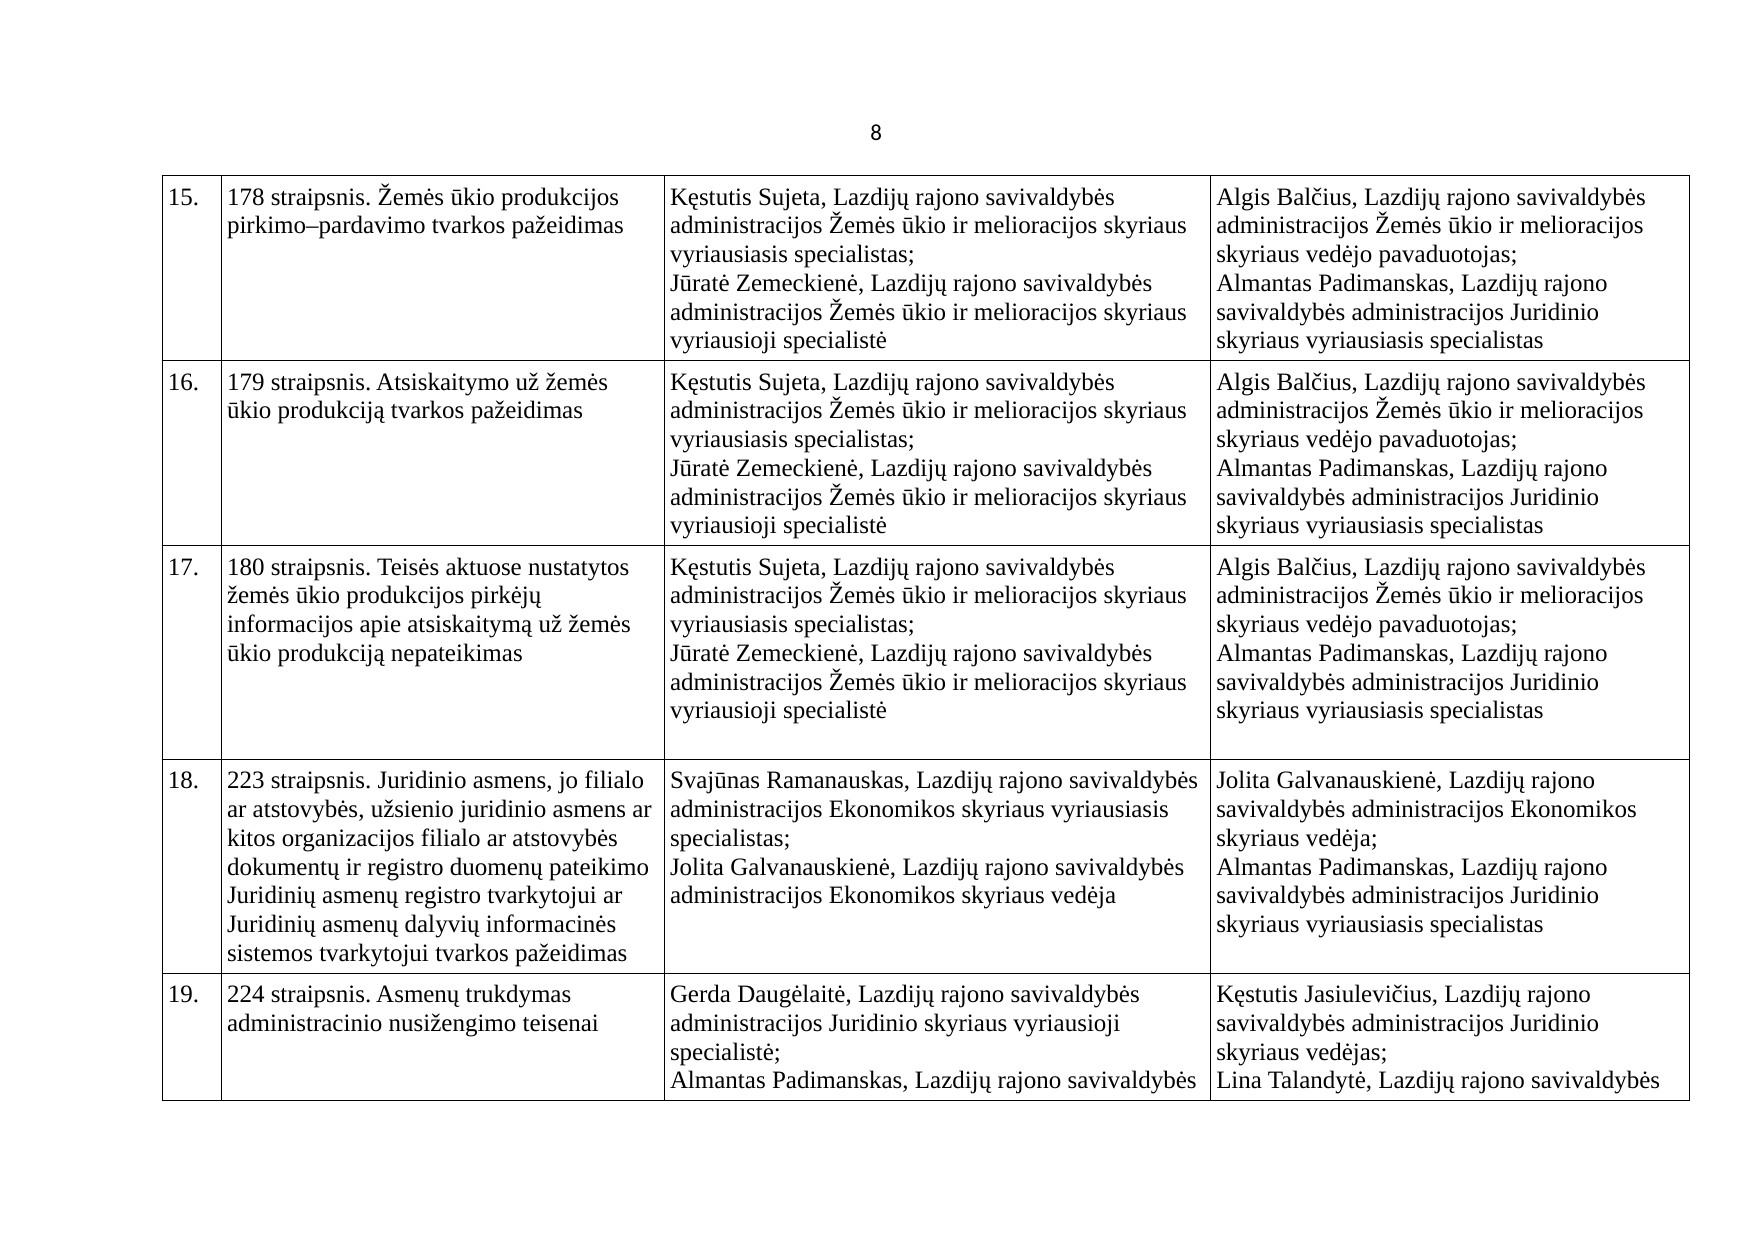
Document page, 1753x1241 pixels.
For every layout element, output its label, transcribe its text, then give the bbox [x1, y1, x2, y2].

table_cell Gerda Daugėlaitė, Lazdijų rajono savivaldybės administracijos Juridinio skyriaus vyriausioji specialistė; Almantas Padimanskas, Lazdijų rajono savivaldybės [665, 974, 1210, 1100]
table_cell Algis Balčius, Lazdijų rajono savivaldybės administracijos Žemės ūkio ir melioracijos skyriaus vedėjo pavaduotojas; Almantas Padimanskas, Lazdijų rajono savivaldybės administracijos Juridinio skyriaus vyriausiasis specialistas [1211, 361, 1689, 545]
table_cell Kęstutis Jasiulevičius, Lazdijų rajono savivaldybės administracijos Juridinio skyriaus vedėjas; Lina Talandytė, Lazdijų rajono savivaldybės [1211, 974, 1689, 1100]
table_cell 17. [163, 546, 221, 759]
table_cell Svajūnas Ramanauskas, Lazdijų rajono savivaldybės administracijos Ekonomikos skyriaus vyriausiasis specialistas; Jolita Galvanauskienė, Lazdijų rajono savivaldybės administracijos Ekonomikos skyriaus vedėja [665, 760, 1210, 972]
table_cell Kęstutis Sujeta, Lazdijų rajono savivaldybės administracijos Žemės ūkio ir melioracijos skyriaus vyriausiasis specialistas; Jūratė Zemeckienė, Lazdijų rajono savivaldybės administracijos Žemės ūkio ir melioracijos skyriaus vyriausioji specialistė [665, 176, 1210, 360]
table_cell 18. [163, 760, 221, 972]
table_cell 223 straipsnis. Juridinio asmens, jo filialo ar atstovybės, užsienio juridinio asmens ar kitos organizacijos filialo ar atstovybės dokumentų ir registro duomenų pateikimo Juridinių asmenų registro tvarkytojui ar Juridinių asmenų dalyvių informacinės sistemos tvarkytojui tvarkos pažeidimas [222, 760, 664, 972]
table_cell 16. [163, 361, 221, 545]
table_cell Algis Balčius, Lazdijų rajono savivaldybės administracijos Žemės ūkio ir melioracijos skyriaus vedėjo pavaduotojas; Almantas Padimanskas, Lazdijų rajono savivaldybės administracijos Juridinio skyriaus vyriausiasis specialistas [1211, 176, 1689, 360]
table_cell 179 straipsnis. Atsiskaitymo už žemės ūkio produkciją tvarkos pažeidimas [222, 361, 664, 545]
table_cell 224 straipsnis. Asmenų trukdymas administracinio nusižengimo teisenai [222, 974, 664, 1100]
table_cell Kęstutis Sujeta, Lazdijų rajono savivaldybės administracijos Žemės ūkio ir melioracijos skyriaus vyriausiasis specialistas; Jūratė Zemeckienė, Lazdijų rajono savivaldybės administracijos Žemės ūkio ir melioracijos skyriaus vyriausioji specialistė [665, 361, 1210, 545]
table_cell Jolita Galvanauskienė, Lazdijų rajono savivaldybės administracijos Ekonomikos skyriaus vedėja; Almantas Padimanskas, Lazdijų rajono savivaldybės administracijos Juridinio skyriaus vyriausiasis specialistas [1211, 760, 1689, 972]
table_cell 19. [163, 974, 221, 1100]
table_cell 180 straipsnis. Teisės aktuose nustatytos žemės ūkio produkcijos pirkėjų informacijos apie atsiskaitymą už žemės ūkio produkciją nepateikimas [222, 546, 664, 759]
table_cell 178 straipsnis. Žemės ūkio produkcijos pirkimo–pardavimo tvarkos pažeidimas [222, 176, 664, 360]
table_cell Algis Balčius, Lazdijų rajono savivaldybės administracijos Žemės ūkio ir melioracijos skyriaus vedėjo pavaduotojas; Almantas Padimanskas, Lazdijų rajono savivaldybės administracijos Juridinio skyriaus vyriausiasis specialistas [1211, 546, 1689, 759]
table_cell Kęstutis Sujeta, Lazdijų rajono savivaldybės administracijos Žemės ūkio ir melioracijos skyriaus vyriausiasis specialistas; Jūratė Zemeckienė, Lazdijų rajono savivaldybės administracijos Žemės ūkio ir melioracijos skyriaus vyriausioji specialistė [665, 546, 1210, 759]
table_cell 15. [163, 176, 221, 360]
